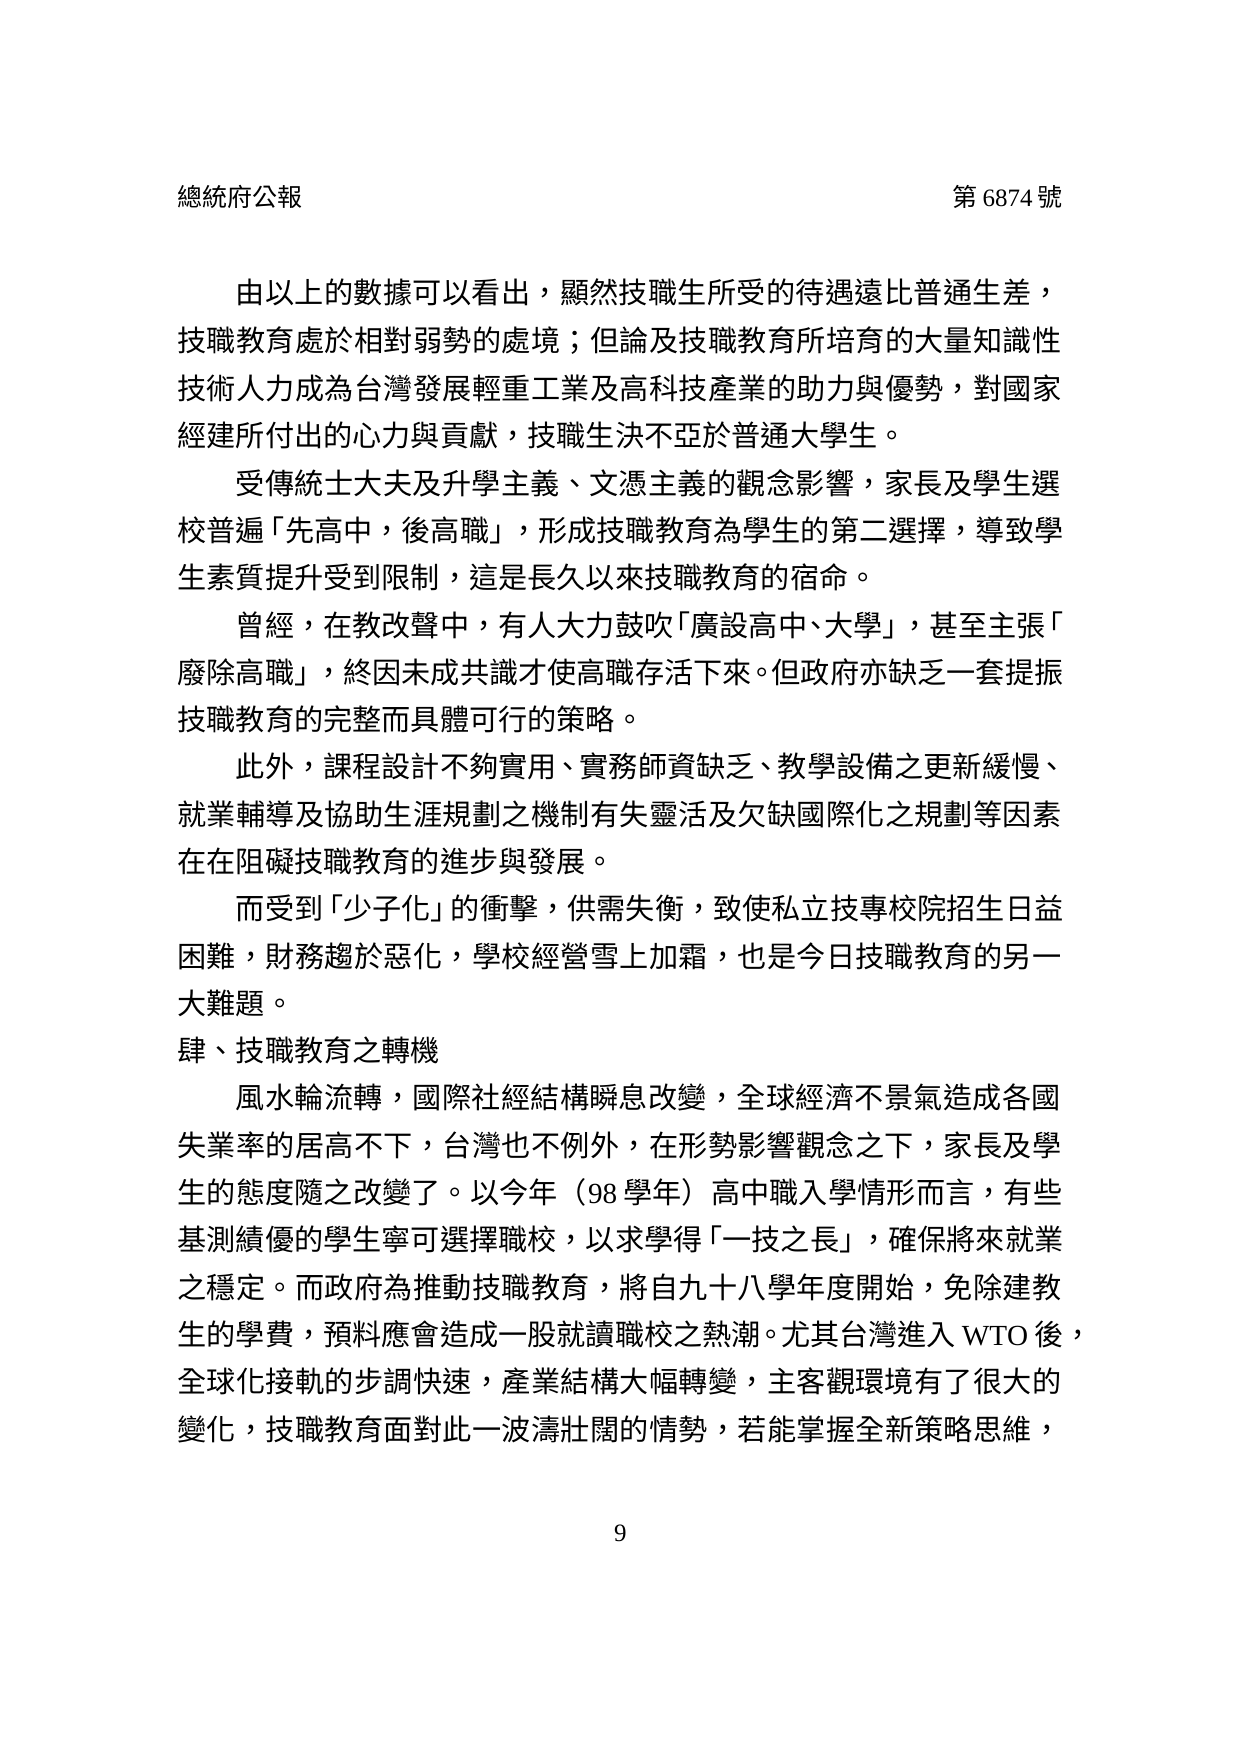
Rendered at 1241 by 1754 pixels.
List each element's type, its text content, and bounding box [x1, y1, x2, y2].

text 受傳統士大夫及升學主義、文憑主義的觀念影響，家長及學生選校普遍「先高中，後高職」，形成技職教育為學生的第二選擇，導致學生素質提升受到限制，這是長久以來技職教育的宿命。 [177, 456, 1063, 598]
text 風水輪流轉，國際社經結構瞬息改變，全球經濟不景氣造成各國失業率的居高不下，台灣也不例外，在形勢影響觀念之下，家長及學生的態度隨之改變了。以今年（98學年）高中職入學情形而言，有些基測績優的學生寧可選擇職校，以求學得「一技之長」，確保將來就業之穩定。而政府為推動技職教育，將自九十八學年度開始，免除建教生的學費，預料應會造成一股就讀職校之熱潮。尤其台灣進入WTO後，全球化接軌的步調快速，產業結構大幅轉變，主客觀環境有了很大的變化，技職教育面對此一波濤壯闊的情勢，若能掌握全新策略思維，順勢作一變革，不啻為技職教育發展的一大契機。 [177, 1071, 1063, 1449]
text 肆、技職教育之轉機 [177, 1024, 1063, 1071]
text 由以上的數據可以看出，顯然技職生所受的待遇遠比普通生差，技職教育處於相對弱勢的處境；但論及技職教育所培育的大量知識性技術人力成為台灣發展輕重工業及高科技產業的助力與優勢，對國家經建所付出的心力與貢獻，技職生決不亞於普通大學生。 [177, 266, 1063, 456]
text 曾經，在教改聲中，有人大力鼓吹「廣設高中、大學」，甚至主張「廢除高職」，終因未成共識才使高職存活下來。但政府亦缺乏一套提振技職教育的完整而具體可行的策略。 [177, 598, 1063, 740]
text 此外，課程設計不夠實用、實務師資缺乏、教學設備之更新緩慢、就業輔導及協助生涯規劃之機制有失靈活及欠缺國際化之規劃等因素，在在阻礙技職教育的進步與發展。 [177, 740, 1063, 882]
text 而受到「少子化」的衝擊，供需失衡，致使私立技專校院招生日益困難，財務趨於惡化，學校經營雪上加霜，也是今日技職教育的另一大難題。 [177, 882, 1063, 1024]
